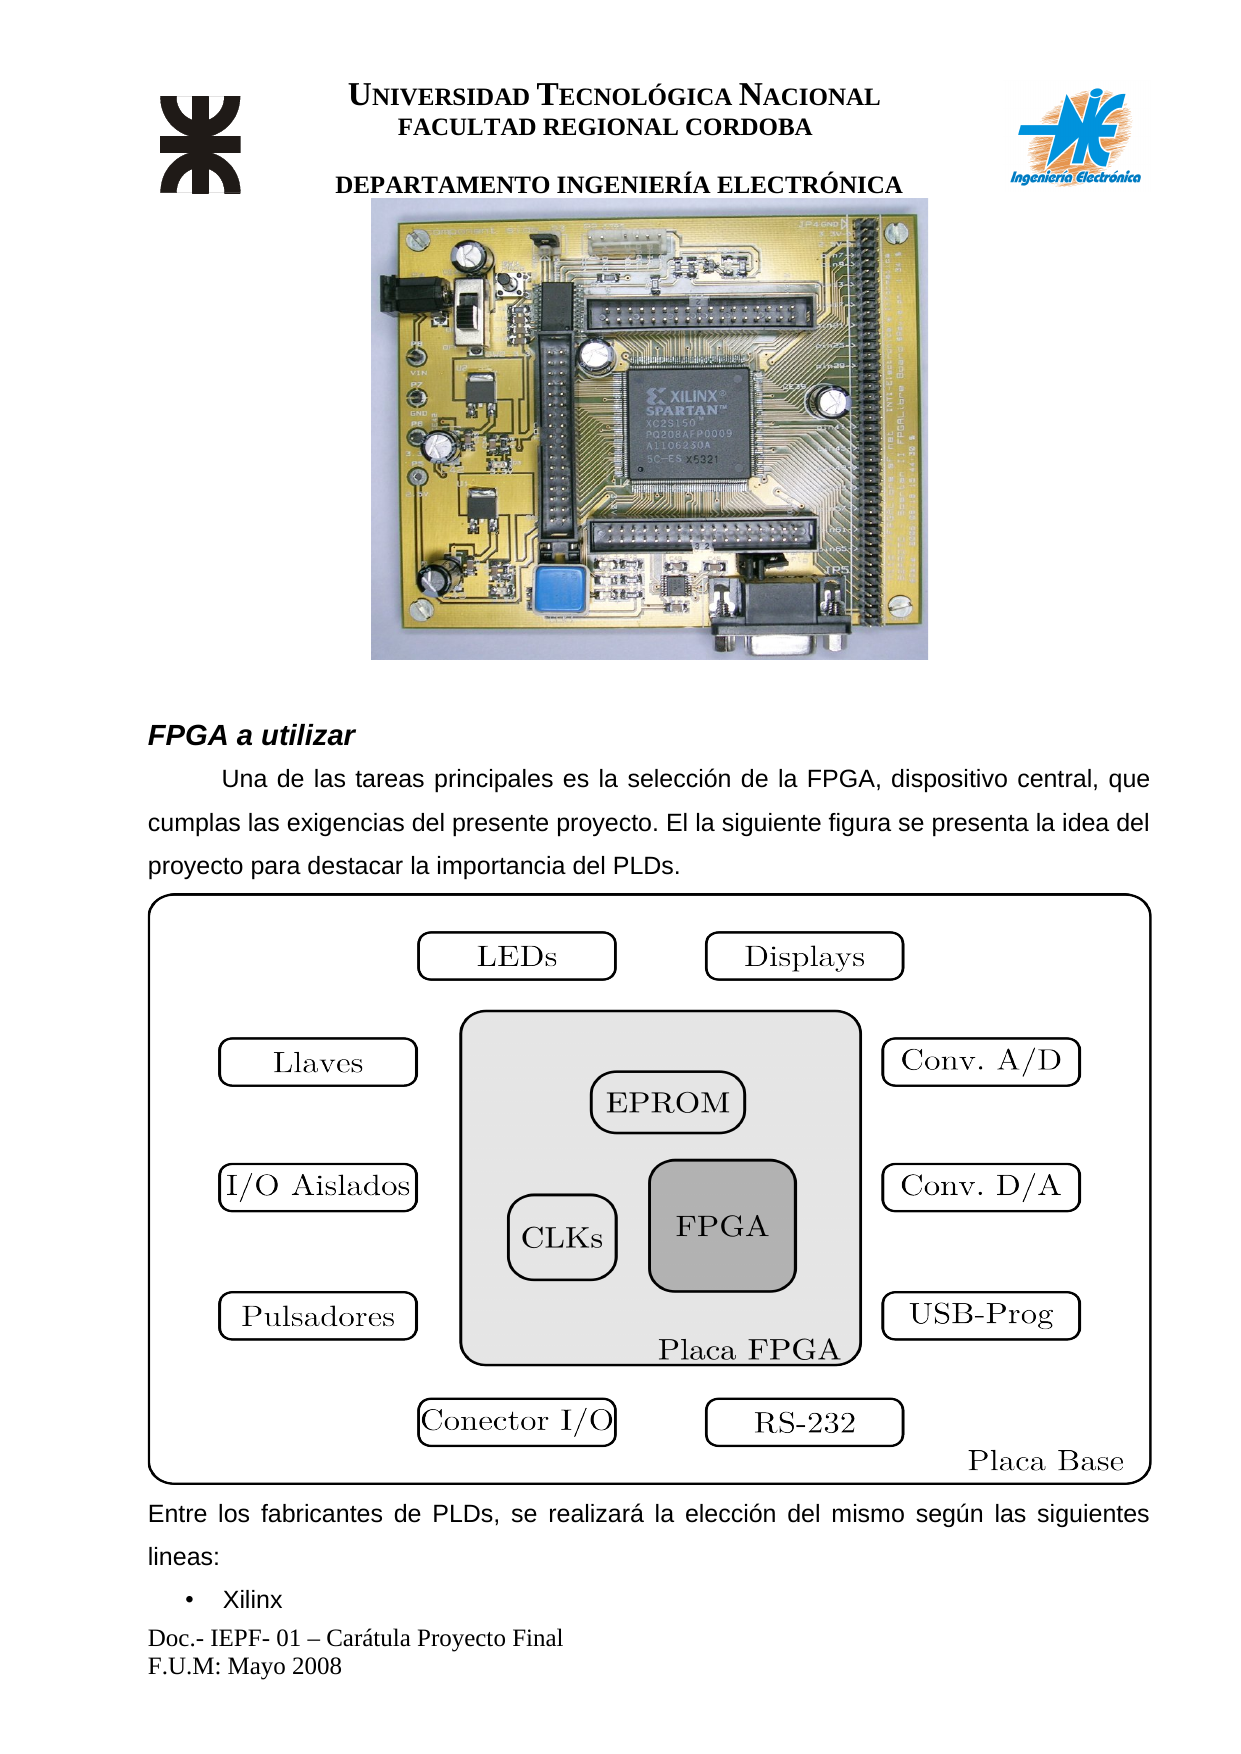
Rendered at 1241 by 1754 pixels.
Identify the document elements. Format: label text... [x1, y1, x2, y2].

text Entre los fabricantes de PLDs, se realizará la elección del mismo según las siguientes lineas: [148, 1485, 1152, 1571]
list Xilinx [185, 1586, 1152, 1614]
subtitle FPGA a utilizar [148, 718, 1152, 752]
text Una de las tareas principales es la selección de la FPGA, dispositivo central, que cumplas las exigencias del presente proyecto. El la siguiente figura se presenta la idea del proyecto para destacar la importancia del PLDs. [148, 764, 1152, 879]
picture [147, 893, 1152, 1485]
picture [371, 198, 929, 660]
